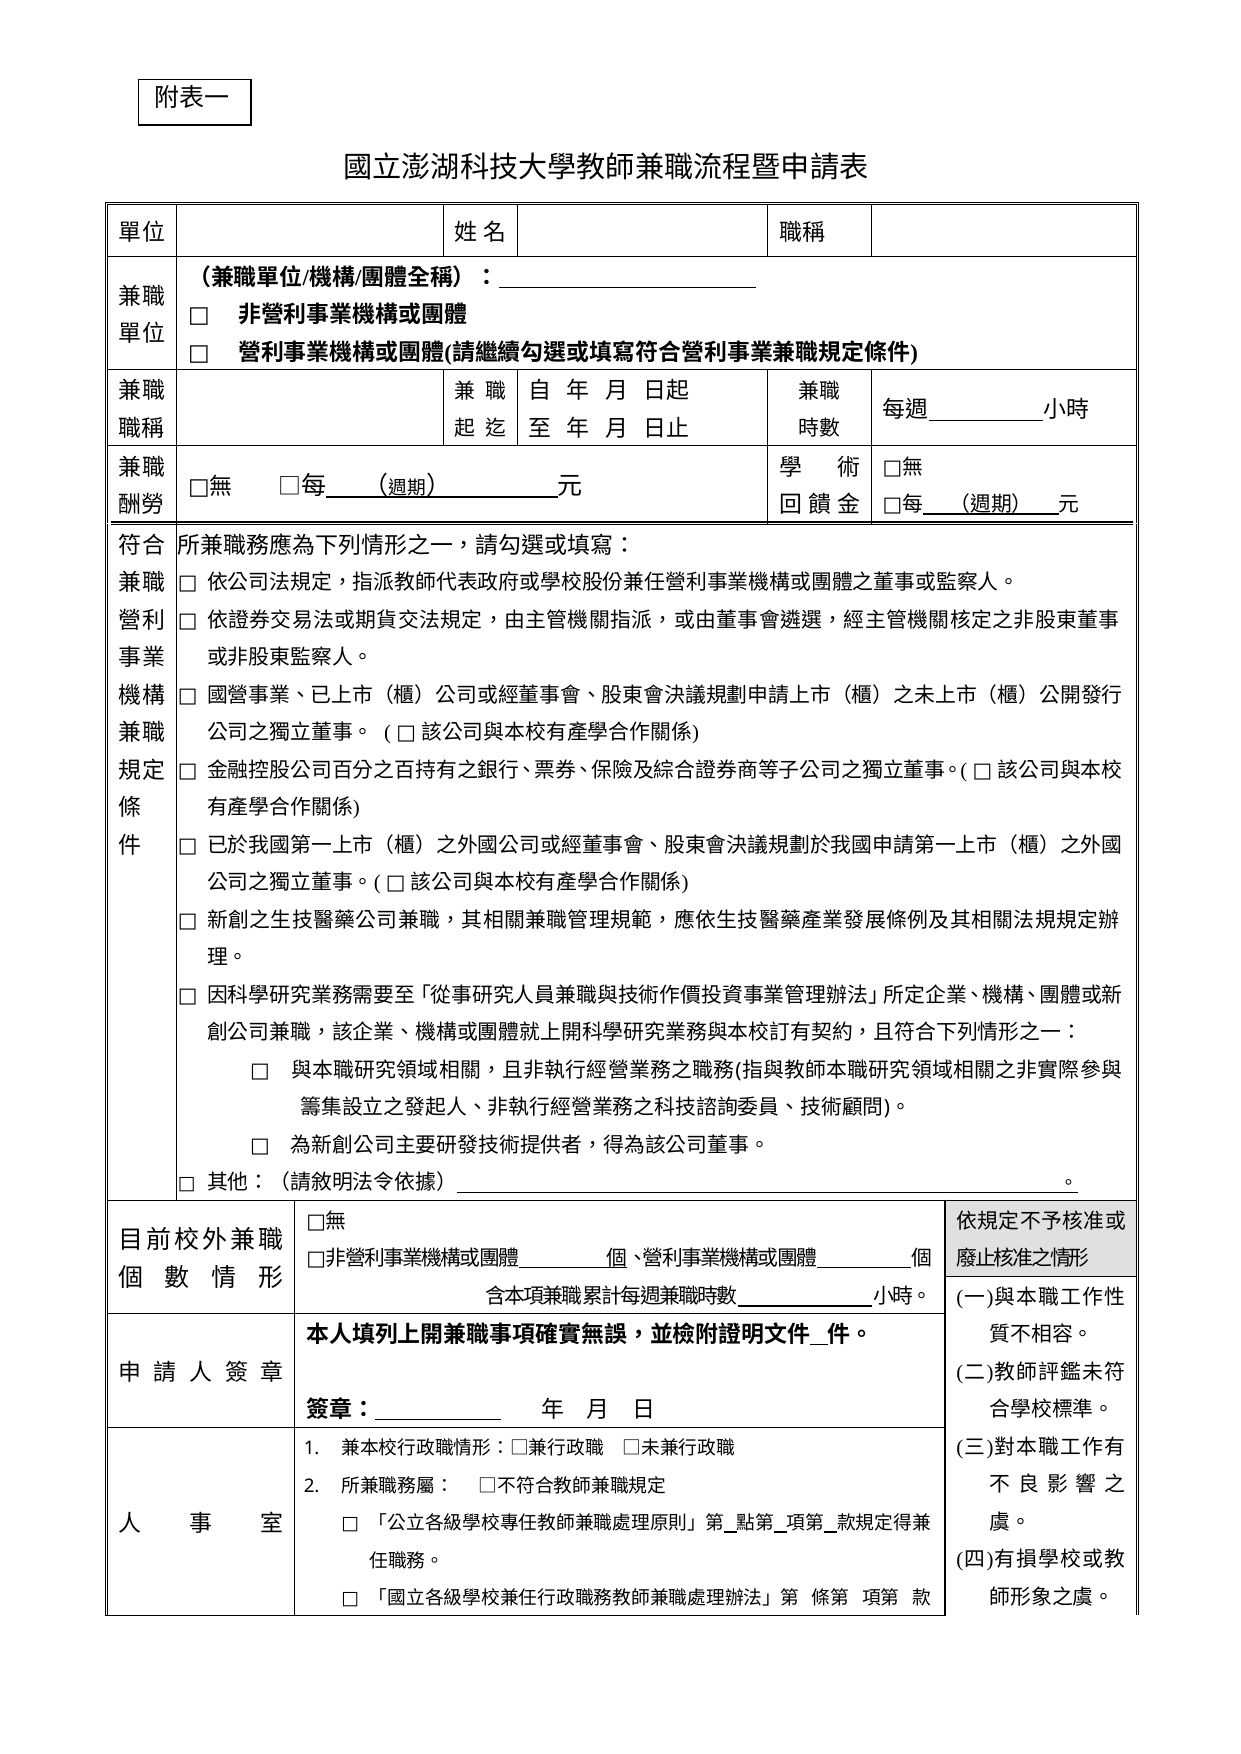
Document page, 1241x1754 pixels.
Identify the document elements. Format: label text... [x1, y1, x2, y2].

table_header 單位 [108, 205, 176, 256]
table_cell 學術 回饋金 [768, 446, 871, 521]
table_cell 自 年 月 日起 至 年 月 日止 [518, 370, 767, 445]
table_cell 兼職職稱 [108, 370, 176, 445]
table_cell 符合兼職營利事業機構兼職規定條 件 [108, 521, 176, 1199]
table_cell 依規定不予核准或廢止核准之情形 [946, 1201, 1136, 1276]
table_cell （兼職單位/機構/團體全稱）： 非營利事業機構或團體 營利事業機構或團體(請繼續勾選或填寫符合營利事業兼職規定條件) [177, 257, 1136, 369]
table_cell □無 □每 （週期） 元 [872, 446, 1136, 521]
table_header 姓名 [444, 205, 517, 256]
table_cell 目前校外兼職個數情形 [108, 1201, 294, 1313]
text 國立澎湖科技大學教師兼職流程暨申請表 [118, 127, 1240, 202]
table_cell 人事室 [108, 1428, 294, 1615]
table_cell [177, 370, 443, 445]
table_cell 兼職單位 [108, 257, 176, 369]
table_header 職稱 [768, 205, 871, 256]
table_header [518, 205, 767, 256]
table_cell 本人填列上開兼職事項確實無誤，並檢附證明文件 件。 簽章： 年 月 日 [295, 1314, 944, 1427]
table_cell □無 □非營利事業機構或團體 個、營利事業機構或團體 個 含本項兼職累計每週兼職時數 小時。 [295, 1201, 944, 1313]
table_header [177, 205, 443, 256]
table_cell 兼職 時數 [768, 370, 871, 445]
table_cell (一)與本職工作性質不相容。 (二)教師評鑑未符合學校標準。 (三)對本職工作有不良影響之虞。 (四)有損學校或教師形象之虞。 (五)有洩漏公務機密之虞。 (六)有營私舞弊之虞。 (七)有職務上不當利益輸送之虞。 (八)有支用公款或不當利用學校公物之虞。 (九)有違反教育中立之虞。 (各單位除就執掌業務法令審核外，併同檢視上開事項) [946, 1277, 1136, 1615]
table_cell 兼職酬勞 [108, 446, 176, 521]
table_cell 每週 小時 [872, 370, 1136, 445]
table_cell 兼本校行政職情形：□兼行政職 □未兼行政職 所兼職務屬： □不符合教師兼職規定 「公立各級學校專任教師兼職處理原則」第 點第 項第 款規定得兼任職務。 「國立各級學校兼任行政職務教師兼職處理辦法」第 條第 項第 款規定得兼任職務。 依其他法令（敘明）規定得兼任職務： [295, 1428, 944, 1615]
text 附表一 [154, 88, 235, 111]
table_cell 兼職起迄 [444, 370, 517, 445]
table_header [872, 205, 1136, 256]
table_cell □無 □每 （週期） 元 [177, 446, 767, 521]
table_cell 所兼職務應為下列情形之一，請勾選或填寫： 依公司法規定，指派教師代表政府或學校股份兼任營利事業機構或團體之董事或監察人。 依證券交易法或期貨交法規定，由主管機關指派，或由董事會遴選，經主管機關核定之非股東董事或非股東監察人。 國營事業、已上市（櫃）公司或經董事會、股東會決議規劃申請上市（櫃）之未上市（櫃）公開發行公司之獨立董事。 ( □ 該公司與本校有產學合作關係) 金融控股公司百分之百持有之銀行、票券、保險及綜合證券商等子公司之獨立董事。( □ 該公司與本校有產學合作關係) 已於我國第一上市（櫃）之外國公司或經董事會、股東會決議規劃於我國申請第一上市（櫃）之外國公司之獨立董事。( □ 該公司與本校有產學合作關係) 新創之生技醫藥公司兼職，其相關兼職管理規範，應依生技醫藥產業發展條例及其相關法規規定辦理。 因科學研究業務需要至「從事研究人員兼職與技術作價投資事業管理辦法」所定企業、機構、團體或新創公司兼職，該企業、機構或團體就上開科學研究業務與本校訂有契約，且符合下列情形之一： □ 與本職研究領域相關，且非執行經營業務之職務(指與教師本職研究領域相關之非實際參與籌集設立之發起人、非執行經營業務之科技諮詢委員、技術顧問)。 □ 為新創公司主要研發技術提供者，得為該公司董事。 其他：（請敘明法令依據） 。 [177, 521, 1136, 1199]
table_cell 申請人簽章 [108, 1314, 294, 1427]
